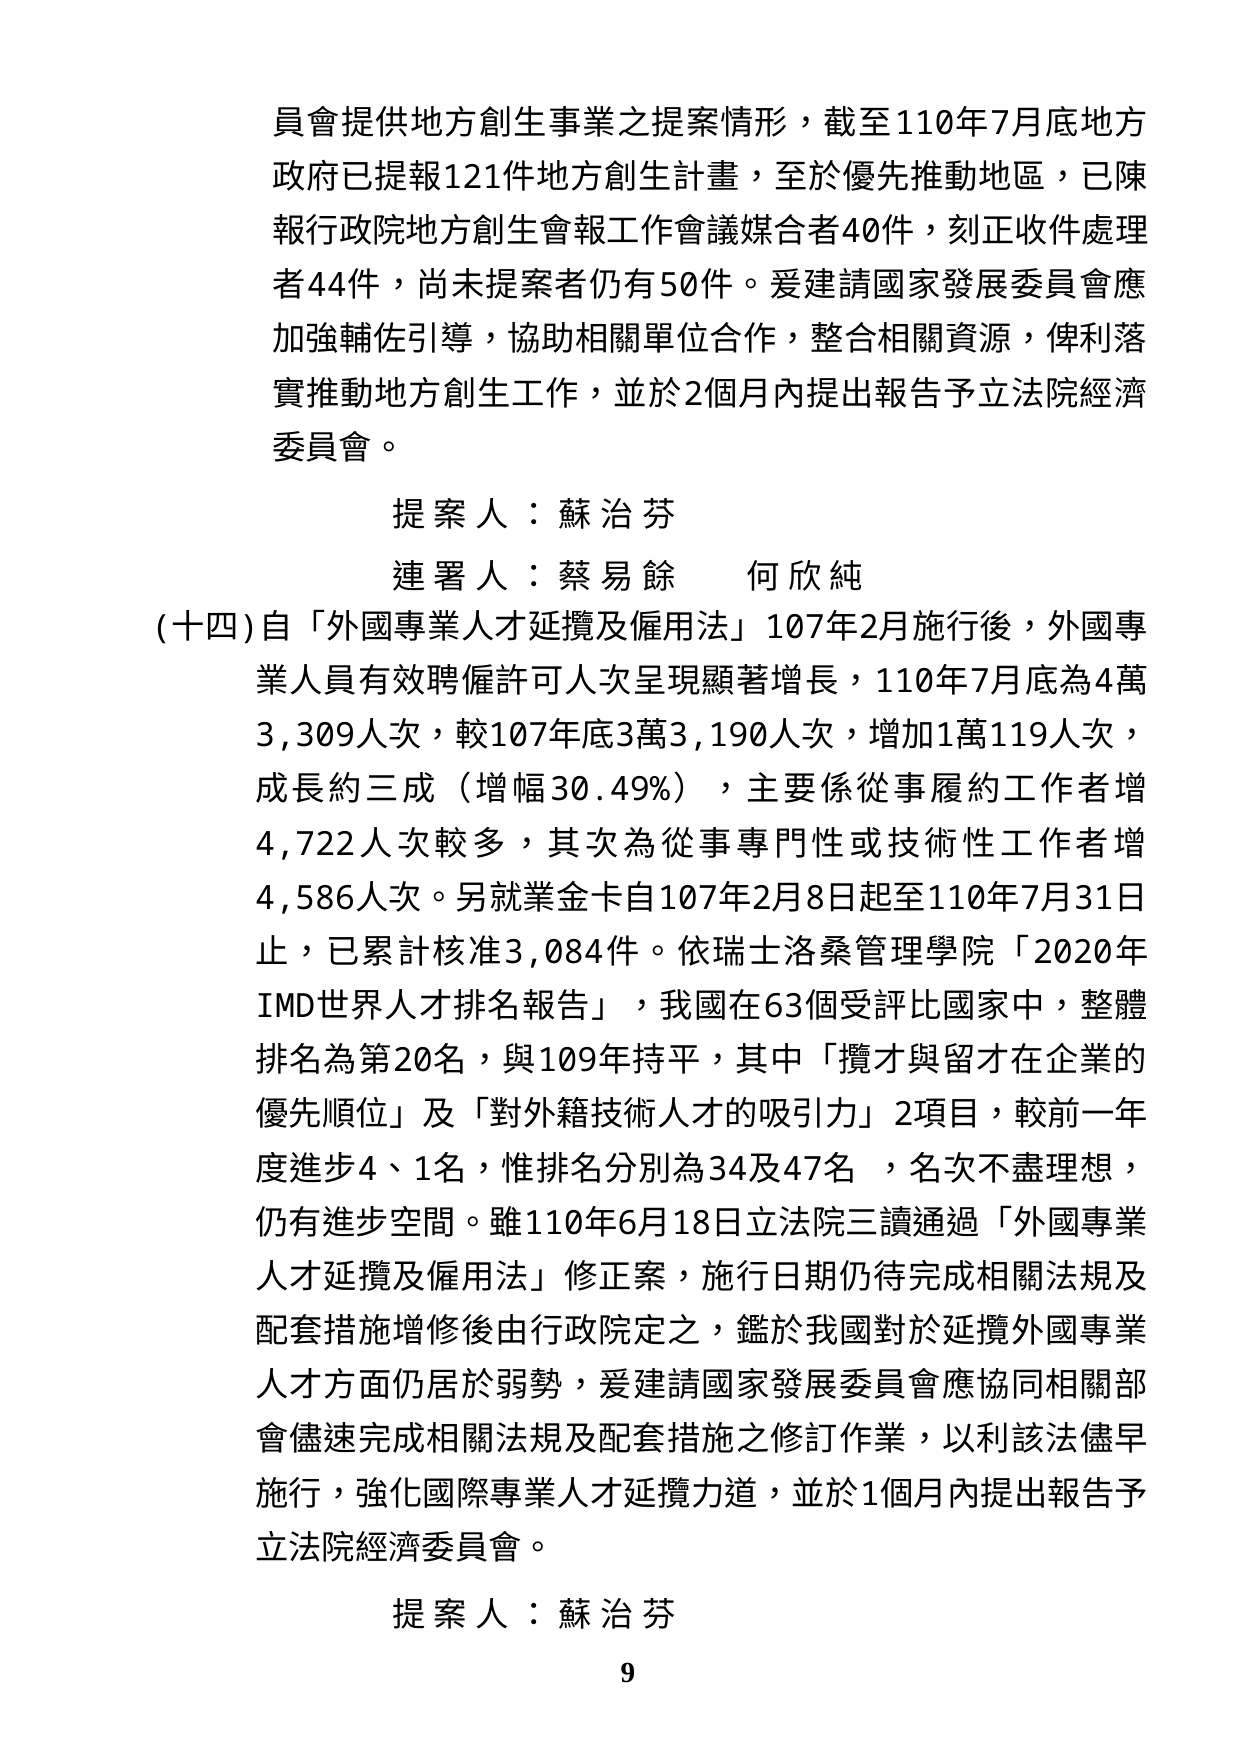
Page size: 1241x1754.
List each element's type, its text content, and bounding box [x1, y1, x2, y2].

text 提案人：蘇治芬 [384, 1570, 1148, 1632]
text (十四)自「外國專業人才延攬及僱用法」107年2月施行後，外國專業人員有效聘僱許可人次呈現顯著增長，110年7月底為4萬3,309人次，較107年底3萬3,190人次，增加1萬119人次，成長約三成（增幅30.49%），主要係從事履約工作者增4,722人次較多，其次為從事專門性或技術性工作者增4,586人次。另就業金卡自107年2月8日起至110年7月31日止，已累計核准3,084件。依瑞士洛桑管理學院「2020年IMD世界人才排名報告」，我國在63個受評比國家中，整體排名為第20名，與109年持平，其中「攬才與留才在企業的優先順位」及「對外籍技術人才的吸引力」2項目，較前一年度進步4、1名，惟排名分別為34及47名 ，名次不盡理想，仍有進步空間。雖110年6月18日立法院三讀通過「外國專業人才延攬及僱用法」修正案，施行日期仍待完成相關法規及配套措施增修後由行政院定之，鑑於我國對於延攬外國專業人才方面仍居於弱勢，爰建請國家發展委員會應協同相關部會儘速完成相關法規及配套措施之修訂作業，以利該法儘早施行，強化國際專業人才延攬力道，並於1個月內提出報告予立法院經濟委員會。 [151, 595, 1148, 1570]
text 提案人：蘇治芬 [384, 470, 1148, 532]
text 員會提供地方創生事業之提案情形，截至110年7月底地方政府已提報121件地方創生計畫，至於優先推動地區，已陳報行政院地方創生會報工作會議媒合者40件，刻正收件處理者44件，尚未提案者仍有50件。爰建請國家發展委員會應加強輔佐引導，協助相關單位合作，整合相關資源，俾利落實推動地方創生工作，並於2個月內提出報告予立法院經濟委員會。 [151, 91, 1148, 470]
text 連署人：蔡易餘 何欣純 [384, 532, 1148, 595]
